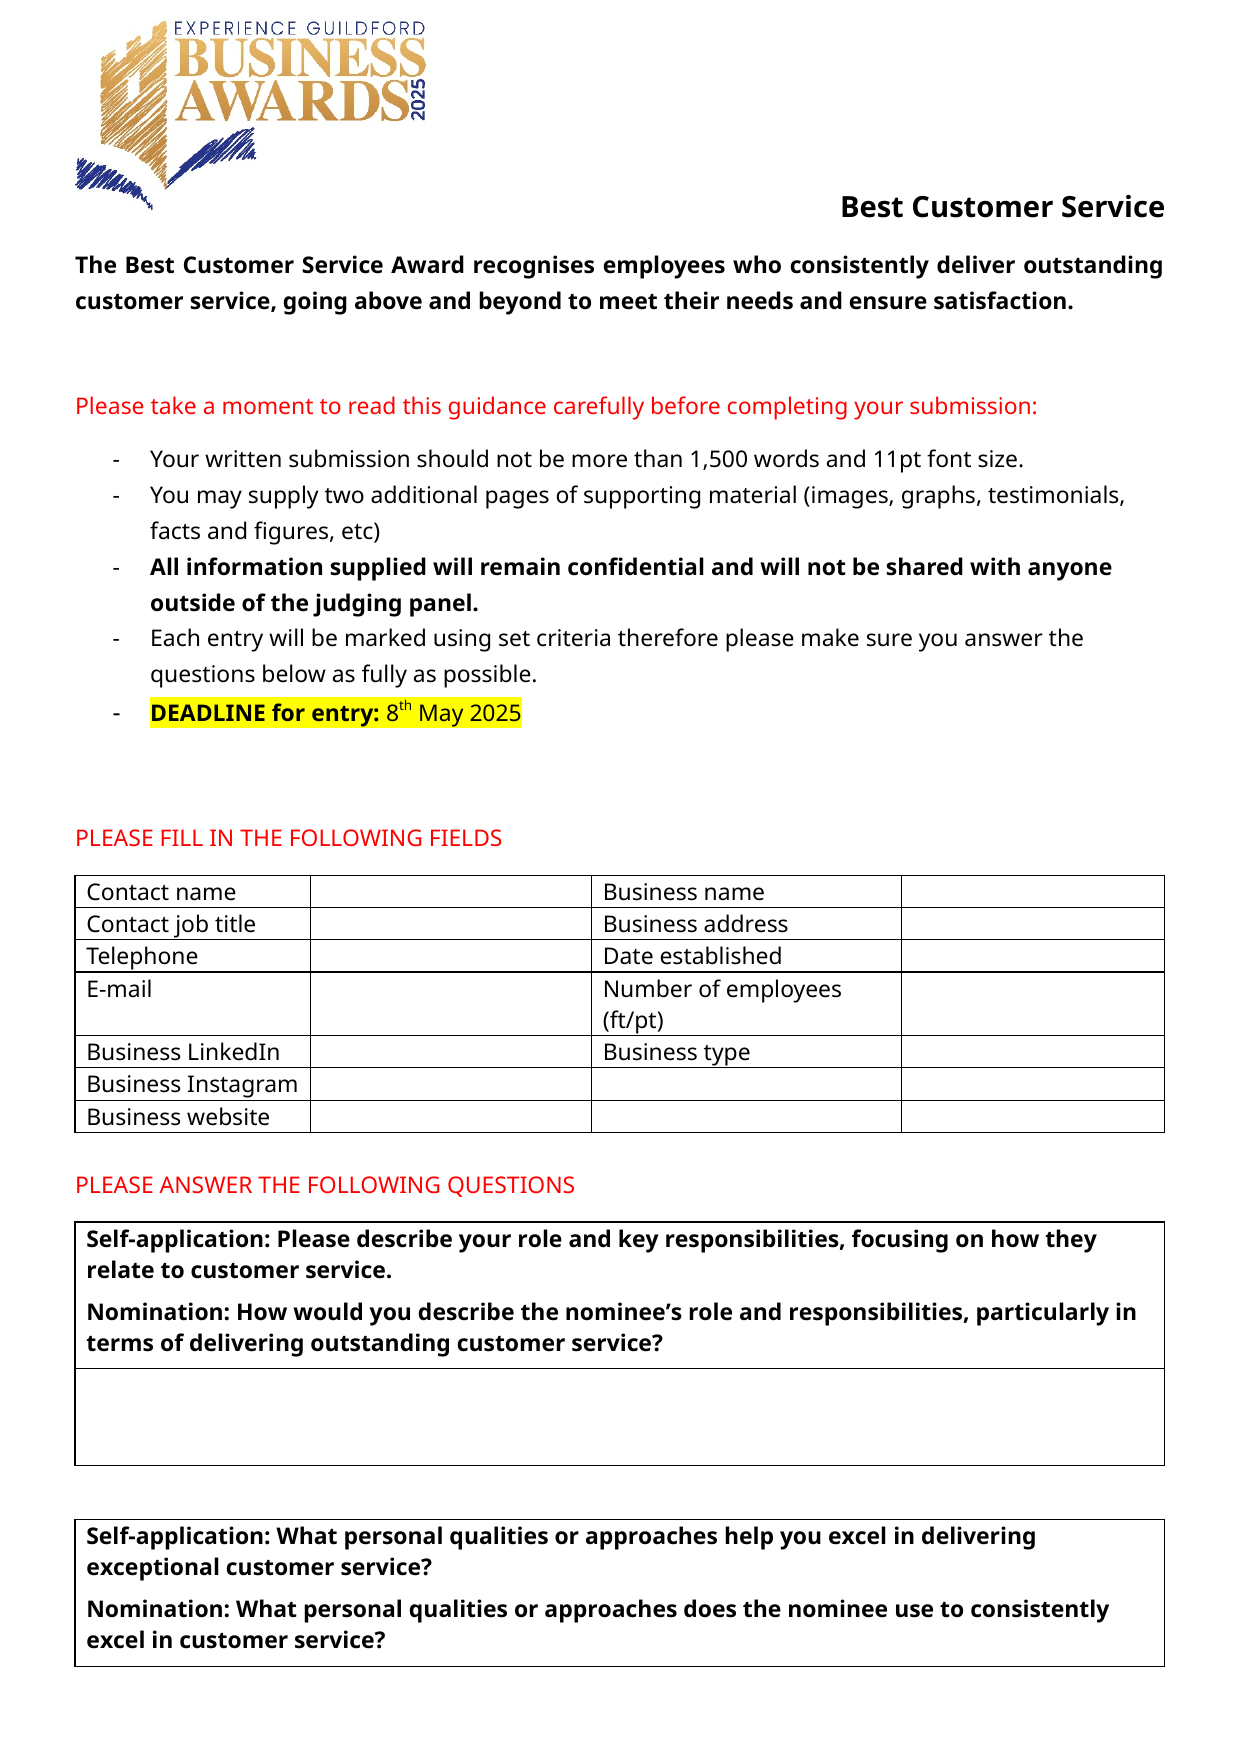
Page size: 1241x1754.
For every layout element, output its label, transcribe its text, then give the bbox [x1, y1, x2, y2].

text Best Customer Service [75, 187, 1165, 226]
table_cell [311, 940, 591, 971]
table_cell [311, 908, 591, 939]
table_cell Date established [592, 940, 901, 971]
text The Best Customer Service Award recognises employees who consistently deliver outstanding customer service, going above and beyond to meet their needs and ensure satisfaction. [75, 249, 1165, 316]
table_cell [902, 908, 1164, 939]
table_cell Business type [592, 1036, 901, 1067]
list All information supplied will remain confidential and will not be shared with anyone outside of the judging panel. [112, 551, 1165, 618]
list Your written submission should not be more than 1,500 words and 11pt font size. [112, 443, 1165, 474]
text PLEASE FILL IN THE FOLLOWING FIELDS [75, 822, 1165, 853]
table_cell [311, 1036, 591, 1067]
table_cell [902, 1036, 1164, 1067]
table_cell E-mail [76, 973, 310, 1035]
table_cell [592, 1101, 901, 1132]
table_cell Business address [592, 908, 901, 939]
table_cell [902, 973, 1164, 1035]
table_cell [902, 1068, 1164, 1099]
text Please take a moment to read this guidance carefully before completing your submission: [75, 390, 1165, 421]
table_cell Telephone [76, 940, 310, 971]
table_cell Number of employees (ft/pt) [592, 973, 901, 1035]
table_cell [592, 1068, 901, 1099]
table_header Contact name [76, 876, 310, 907]
table_cell [311, 973, 591, 1035]
table_header Self-application: What personal qualities or approaches help you excel in delivering exceptional customer service? Nomination: What personal qualities or approaches does the nominee use to consistently excel in customer service? [76, 1520, 1164, 1666]
list You may supply two additional pages of supporting material (images, graphs, testimonials, facts and figures, etc) [112, 479, 1165, 546]
table_cell [902, 1101, 1164, 1132]
table_header Self-application: Please describe your role and key responsibilities, focusing on how they relate to customer service. Nomination: How would you describe the nominee’s role and responsibilities, particularly in terms of delivering outstanding customer service? [76, 1223, 1164, 1368]
table_cell Business website [76, 1101, 310, 1132]
table_cell [902, 940, 1164, 971]
table_cell Business Instagram [76, 1068, 310, 1099]
table_cell Business LinkedIn [76, 1036, 310, 1067]
table_header [902, 876, 1164, 907]
table_cell [311, 1101, 591, 1132]
table_cell [76, 1369, 1164, 1465]
list DEADLINE for entry: 8th May 2025 [112, 694, 1165, 728]
table_header [311, 876, 591, 907]
list Each entry will be marked using set criteria therefore please make sure you answer the questions below as fully as possible. [112, 622, 1165, 689]
table_cell Contact job title [76, 908, 310, 939]
text PLEASE ANSWER THE FOLLOWING QUESTIONS [75, 1169, 1165, 1200]
table_header Business name [592, 876, 901, 907]
table_cell [311, 1068, 591, 1099]
